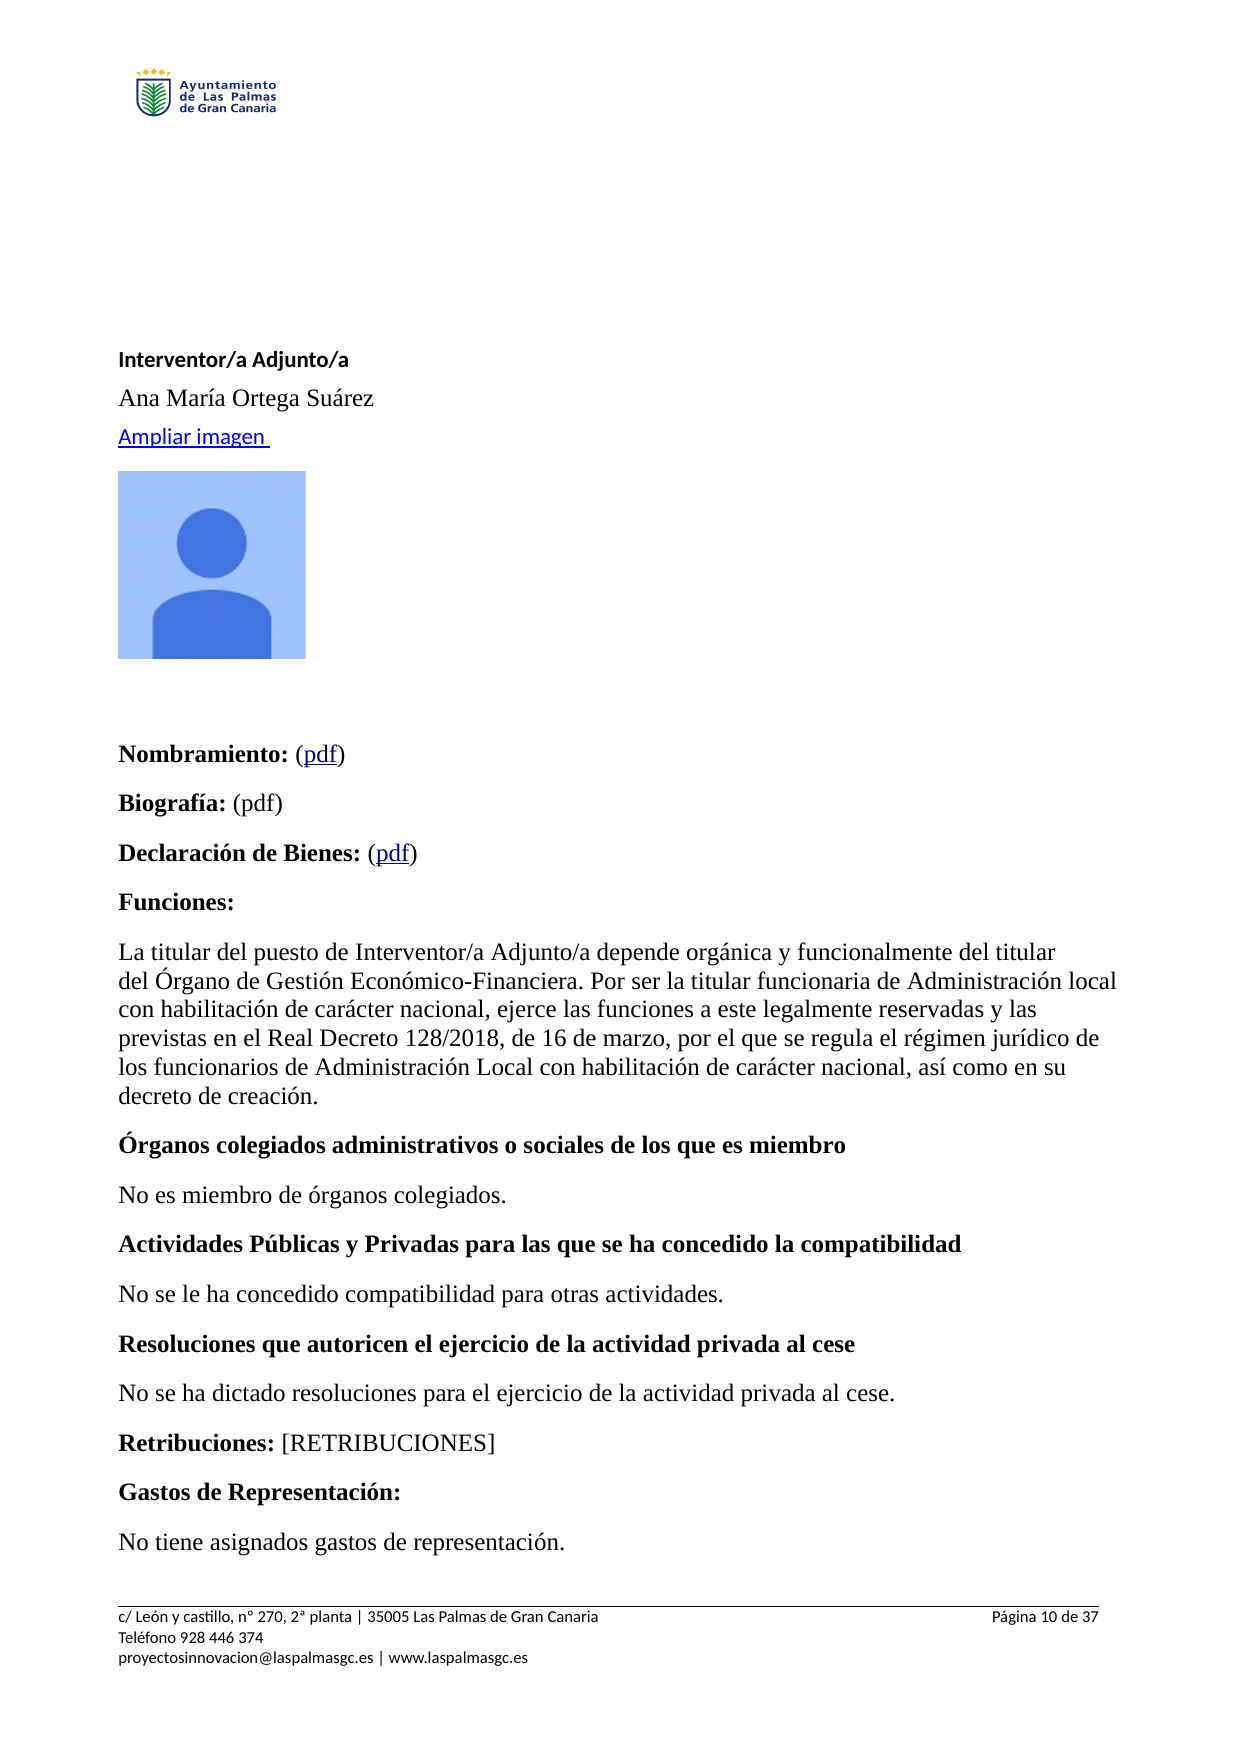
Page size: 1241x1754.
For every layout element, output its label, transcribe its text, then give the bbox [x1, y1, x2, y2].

text Actividades Públicas y Privadas para las que se ha concedido la compatibilidad [118, 1229, 1122, 1258]
text Declaración de Bienes: (pdf) [118, 838, 1122, 867]
text La titular del puesto de Interventor/a Adjunto/a depende orgánica y funcionalmente del titular del Órgano de Gestión Económico-Financiera. Por ser la titular funcionaria de Administración local con habilitación de carácter nacional, ejerce las funciones a este legalmente reservadas y las previstas en el Real Decreto 128/2018, de 16 de marzo, por el que se regula el régimen jurídico de los funcionarios de Administración Local con habilitación de carácter nacional, así como en su decreto de creación. [118, 937, 1122, 1109]
text No tiene asignados gastos de representación. [118, 1527, 1122, 1556]
text Ana María Ortega Suárez [118, 383, 1122, 412]
text No se le ha concedido compatibilidad para otras actividades. [118, 1279, 1122, 1308]
subtitle Interventor/a Adjunto/a [118, 345, 1122, 373]
text Resoluciones que autoricen el ejercicio de la actividad privada al cese [118, 1329, 1122, 1357]
text No es miembro de órganos colegiados. [118, 1180, 1122, 1209]
text Biografía: (pdf) [118, 788, 1122, 817]
text Nombramiento: (pdf) [118, 739, 1122, 767]
text Órganos colegiados administrativos o sociales de los que es miembro [118, 1130, 1122, 1159]
text Retribuciones: [RETRIBUCIONES] [118, 1428, 1122, 1457]
text No se ha dictado resoluciones para el ejercicio de la actividad privada al cese. [118, 1378, 1122, 1407]
text Funciones: [118, 887, 1122, 916]
text Gastos de Representación: [118, 1477, 1122, 1506]
text Ampliar imagen [118, 422, 1122, 450]
